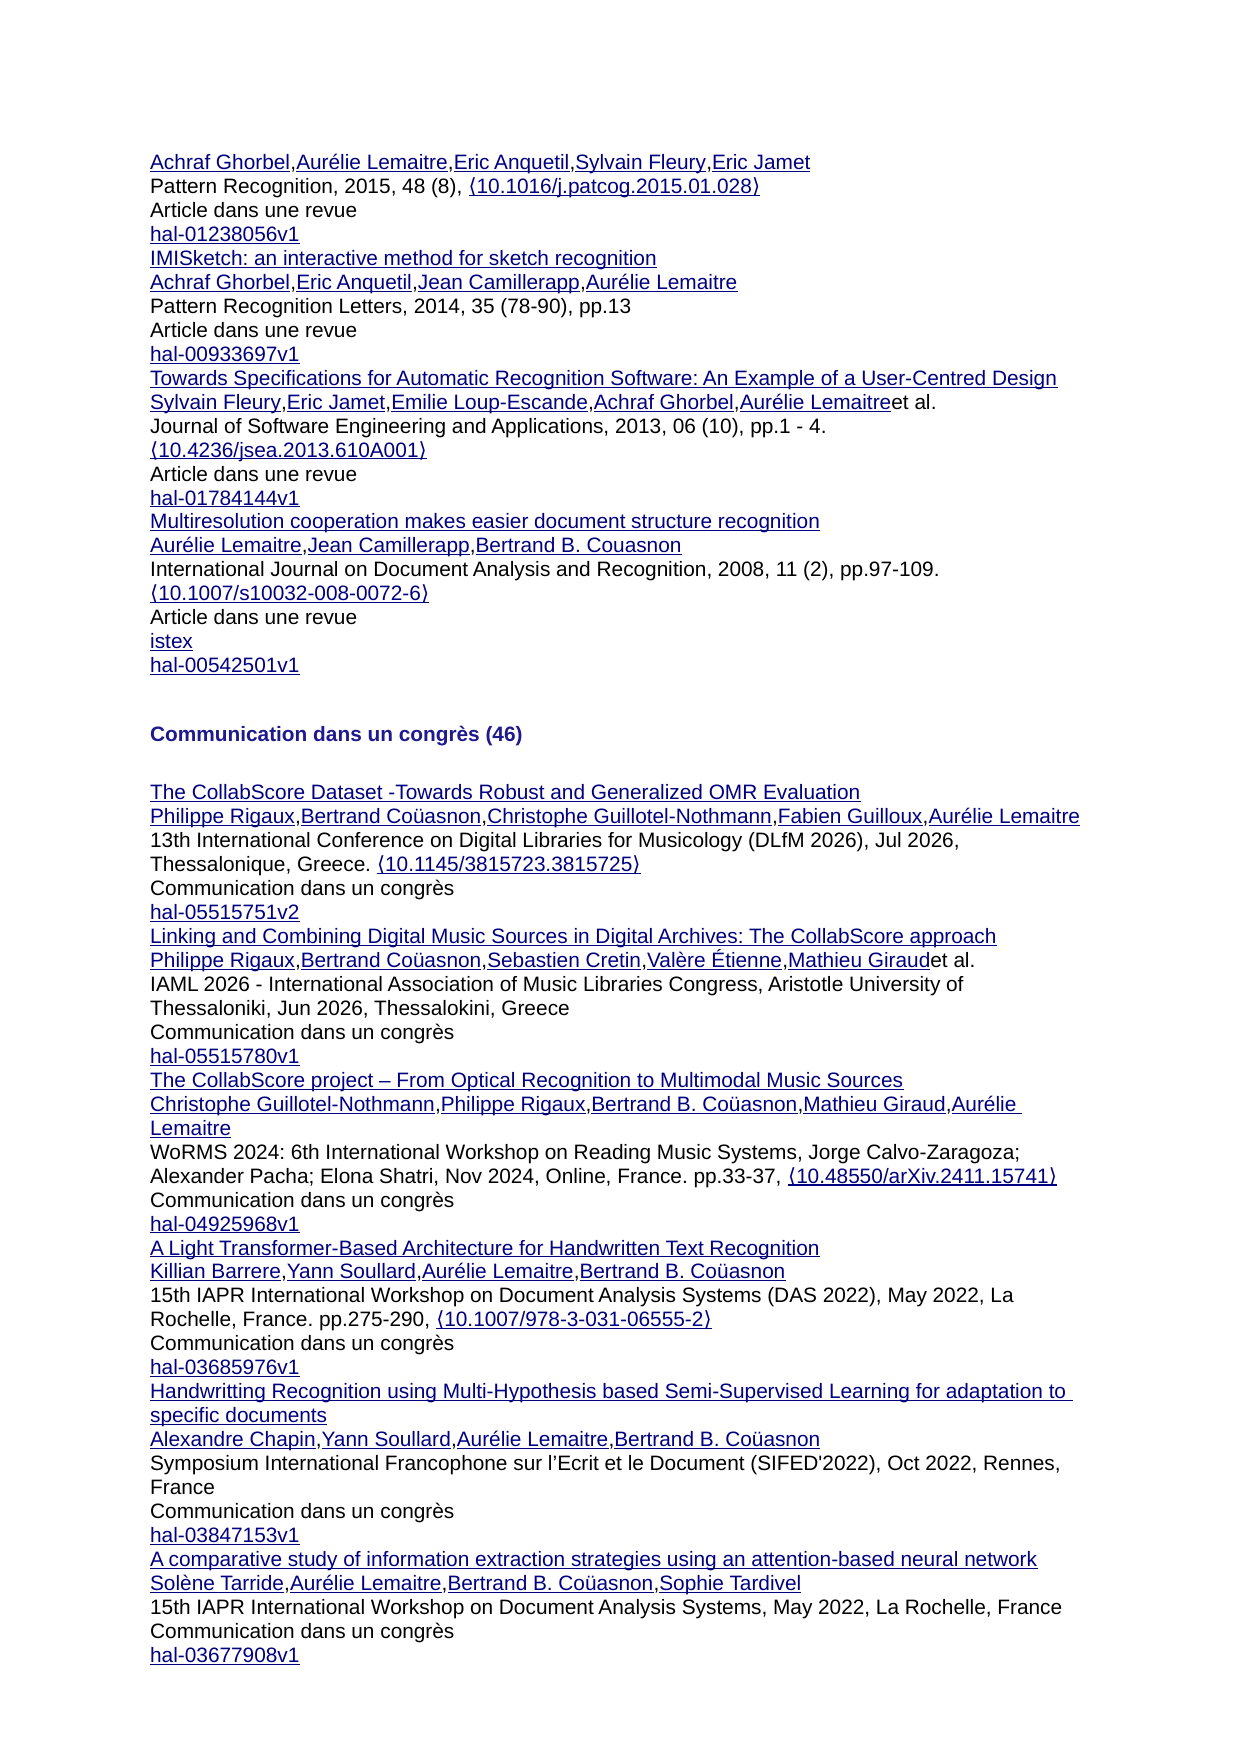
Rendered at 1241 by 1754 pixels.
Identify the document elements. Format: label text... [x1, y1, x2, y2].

table_cell Multiresolution cooperation makes easier document structure recognition Aurélie Lemaitre,Jean Camillerapp,Bertrand B. Couasnon International Journal on Document Analysis and Recognition, 2008, 11 (2), pp.97-109. ⟨10.1007/s10032-008-0072-6⟩ Article dans une revue istex hal-00542501v1 [150, 509, 1090, 677]
table_cell Achraf Ghorbel,Aurélie Lemaitre,Eric Anquetil,Sylvain Fleury,Eric Jamet Pattern Recognition, 2015, 48 (8), ⟨10.1016/j.patcog.2015.01.028⟩ Article dans une revue hal-01238056v1 [150, 150, 1090, 246]
table_cell Linking and Combining Digital Music Sources in Digital Archives: The CollabScore approach Philippe Rigaux,Bertrand Coüasnon,Sebastien Cretin,Valère Étienne,Mathieu Giraudet al. IAML 2026 - International Association of Music Libraries Congress, Aristotle University of Thessaloniki, Jun 2026, Thessalokini, Greece Communication dans un congrès hal-05515780v1 [150, 924, 1090, 1068]
table_cell Handwritting Recognition using Multi-Hypothesis based Semi-Supervised Learning for adaptation to specific documents Alexandre Chapin,Yann Soullard,Aurélie Lemaitre,Bertrand B. Coüasnon Symposium International Francophone sur l’Ecrit et le Document (SIFED'2022), Oct 2022, Rennes, France Communication dans un congrès hal-03847153v1 [150, 1379, 1090, 1547]
table_cell The CollabScore project – From Optical Recognition to Multimodal Music Sources Christophe Guillotel-Nothmann,Philippe Rigaux,Bertrand B. Coüasnon,Mathieu Giraud,Aurélie Lemaitre WoRMS 2024: 6th International Workshop on Reading Music Systems, Jorge Calvo-Zaragoza; Alexander Pacha; Elona Shatri, Nov 2024, Online, France. pp.33-37, ⟨10.48550/arXiv.2411.15741⟩ Communication dans un congrès hal-04925968v1 [150, 1068, 1090, 1235]
table_header The CollabScore Dataset -Towards Robust and Generalized OMR Evaluation Philippe Rigaux,Bertrand Coüasnon,Christophe Guillotel-Nothmann,Fabien Guilloux,Aurélie Lemaitre 13th International Conference on Digital Libraries for Musicology (DLfM 2026), Jul 2026, Thessalonique, Greece. ⟨10.1145/3815723.3815725⟩ Communication dans un congrès hal-05515751v2 [150, 780, 1090, 924]
table_cell A Light Transformer-Based Architecture for Handwritten Text Recognition Killian Barrere,Yann Soullard,Aurélie Lemaitre,Bertrand B. Coüasnon 15th IAPR International Workshop on Document Analysis Systems (DAS 2022), May 2022, La Rochelle, France. pp.275-290, ⟨10.1007/978-3-031-06555-2⟩ Communication dans un congrès hal-03685976v1 [150, 1235, 1090, 1379]
table_cell IMISketch: an interactive method for sketch recognition Achraf Ghorbel,Eric Anquetil,Jean Camillerapp,Aurélie Lemaitre Pattern Recognition Letters, 2014, 35 (78-90), pp.13 Article dans une revue hal-00933697v1 [150, 246, 1090, 366]
table_cell Towards Specifications for Automatic Recognition Software: An Example of a User-Centred Design Sylvain Fleury,Eric Jamet,Emilie Loup-Escande,Achraf Ghorbel,Aurélie Lemaitreet al. Journal of Software Engineering and Applications, 2013, 06 (10), pp.1 - 4. ⟨10.4236/jsea.2013.610A001⟩ Article dans une revue hal-01784144v1 [150, 366, 1090, 509]
table_cell A comparative study of information extraction strategies using an attention-based neural network Solène Tarride,Aurélie Lemaitre,Bertrand B. Coüasnon,Sophie Tardivel 15th IAPR International Workshop on Document Analysis Systems, May 2022, La Rochelle, France Communication dans un congrès hal-03677908v1 [150, 1547, 1090, 1667]
subtitle Communication dans un congrès (46) [150, 722, 1090, 746]
